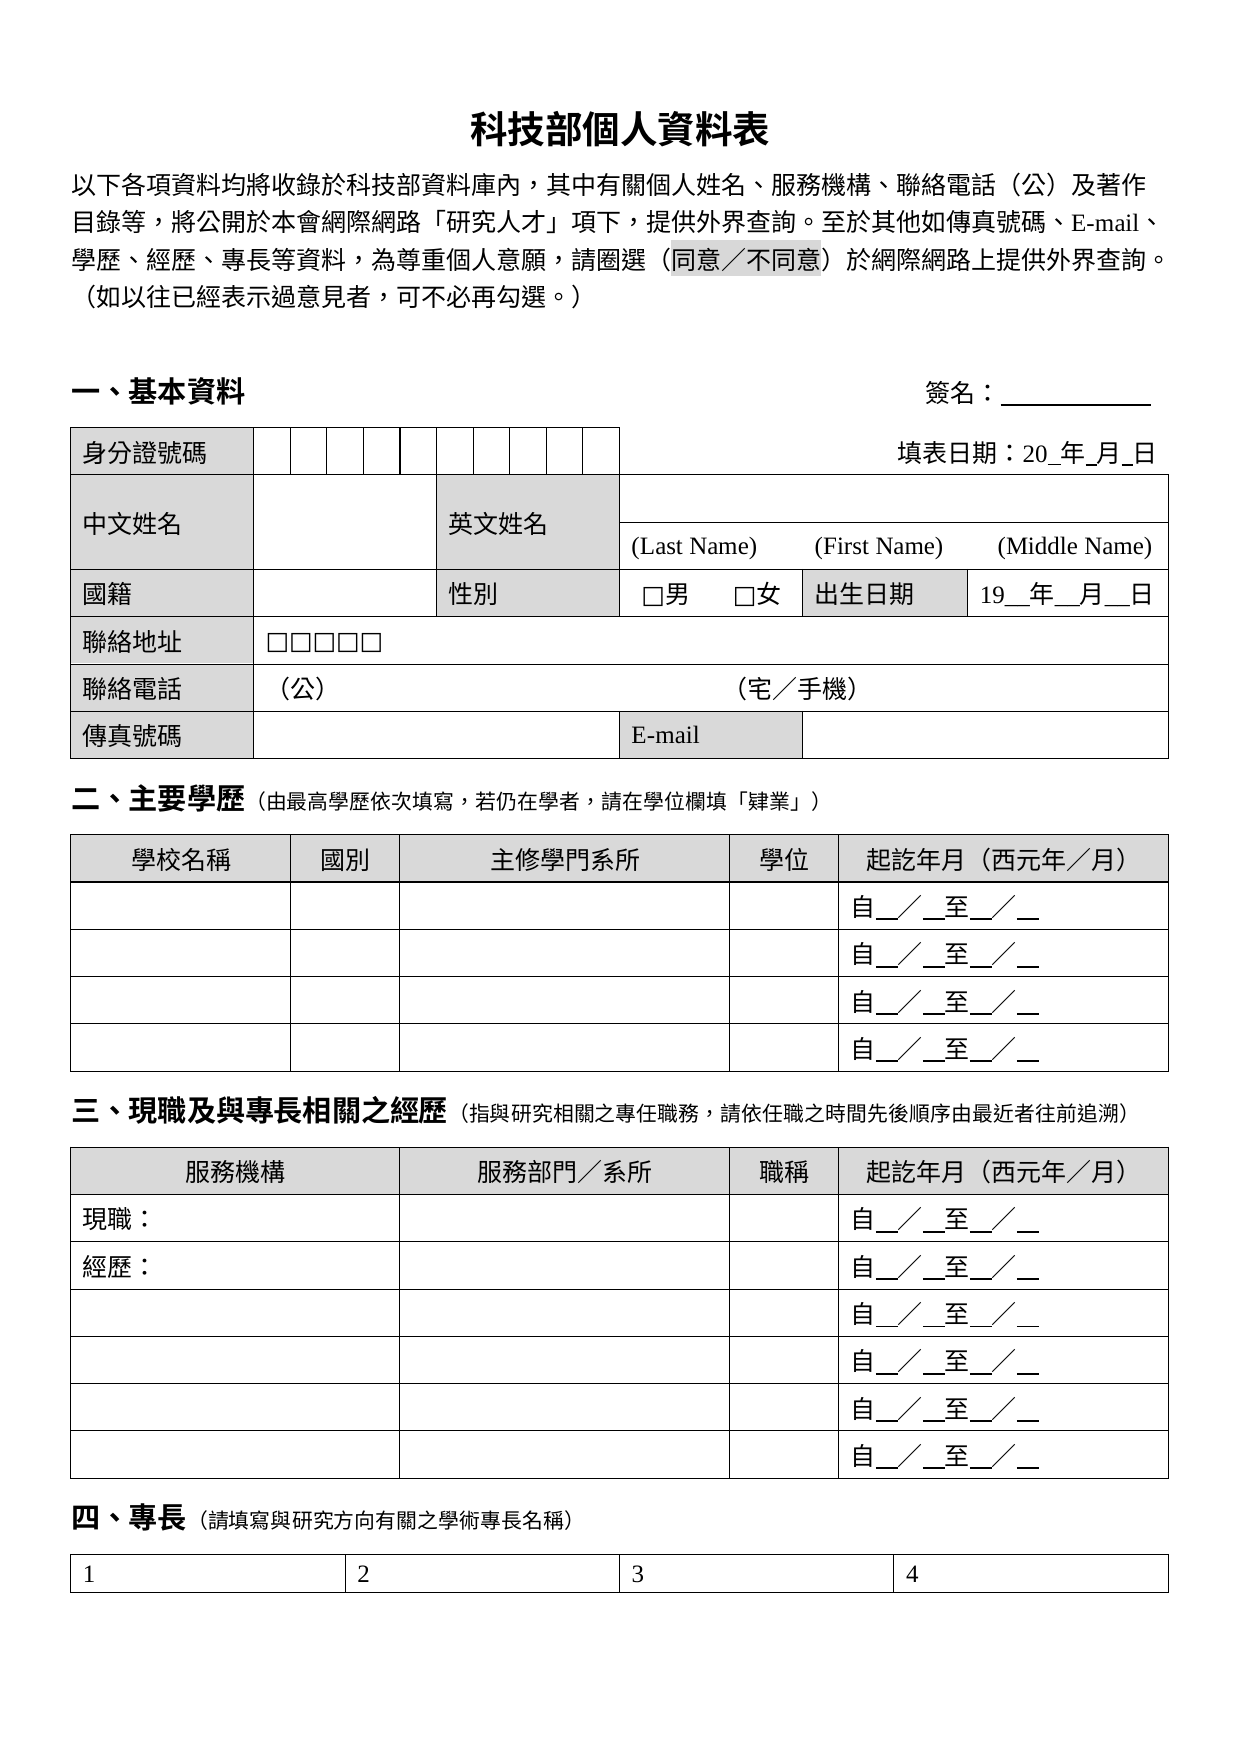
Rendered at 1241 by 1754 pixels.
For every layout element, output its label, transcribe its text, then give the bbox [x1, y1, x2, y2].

table_cell 國籍 [71, 570, 253, 616]
table_header [327, 428, 363, 474]
table_cell [730, 1195, 838, 1241]
table_header [254, 428, 290, 474]
table_cell [71, 1384, 399, 1430]
table_cell (Last Name) [620, 523, 802, 569]
table_cell [730, 930, 838, 976]
text 一、基本資料 簽名： [71, 352, 1169, 427]
table_header 起訖年月（西元年／月） [839, 835, 1168, 881]
table_cell [71, 977, 290, 1023]
table_header 3 [620, 1555, 893, 1592]
table_cell 傳真號碼 [71, 712, 253, 758]
table_cell [291, 1024, 399, 1071]
table_cell 自 ／ 至 ／ [839, 883, 1168, 929]
table_header 身分證號碼 [71, 428, 253, 474]
table_cell 英文姓名 [437, 475, 619, 569]
table_cell [291, 977, 399, 1023]
table_cell [437, 617, 1168, 663]
table_cell 自 ／ 至 ／ [839, 1337, 1168, 1383]
table_cell [71, 930, 290, 976]
table_cell [400, 930, 729, 976]
table_cell [400, 1431, 729, 1478]
table_cell 自 ／ 至 ／ [839, 930, 1168, 976]
table_cell □男 [620, 570, 711, 616]
table_cell [71, 883, 290, 929]
table_header [437, 428, 473, 474]
table_cell 經歷： [71, 1242, 399, 1288]
table_cell [400, 1195, 729, 1241]
table_cell [71, 1290, 399, 1336]
table_cell 19__年__月__日 [968, 570, 1168, 616]
table_header 學校名稱 [71, 835, 290, 881]
table_cell 聯絡電話 [71, 665, 253, 711]
table_header 國別 [291, 835, 399, 881]
table_cell 自 ／ 至 ／ [839, 1242, 1168, 1288]
table_cell E-mail [620, 712, 802, 758]
table_cell [803, 712, 1168, 758]
table_cell [71, 1337, 399, 1383]
table_cell 出生日期 [803, 570, 967, 616]
table_cell [730, 1024, 838, 1071]
table_header 1 [71, 1555, 345, 1592]
text 二、主要學歷（由最高學歷依次填寫，若仍在學者，請在學位欄填「肄業」） [71, 759, 1169, 834]
table_cell 自 ／ 至 ／ [839, 1384, 1168, 1430]
table_cell （公） [254, 665, 711, 711]
table_cell [254, 475, 436, 569]
text 三、現職及與專長相關之經歷（指與研究相關之專任職務，請依任職之時間先後順序由最近者往前追溯） [71, 1072, 1169, 1147]
table_cell [400, 977, 729, 1023]
table_header 起訖年月（西元年／月） [839, 1148, 1168, 1194]
table_cell [985, 475, 1168, 522]
table_cell [730, 1242, 838, 1288]
table_cell 中文姓名 [71, 475, 253, 569]
table_header [291, 428, 326, 474]
table_cell [71, 1431, 399, 1478]
table_cell [400, 1337, 729, 1383]
table_cell [730, 1337, 838, 1383]
table_header 填表日期：20 年 月 日 [620, 427, 1169, 474]
table_cell [400, 1242, 729, 1288]
text 科技部個人資料表 [71, 89, 1169, 164]
table_cell [730, 883, 838, 929]
table_cell [620, 475, 802, 522]
table_header [583, 428, 619, 474]
table_header 學位 [730, 835, 838, 881]
table_cell [400, 883, 729, 929]
table_cell 自 ／ 至 ／ [839, 1195, 1168, 1241]
table_cell [730, 1431, 838, 1478]
table_cell 聯絡地址 [71, 617, 253, 663]
table_cell 現職： [71, 1195, 399, 1241]
table_cell [400, 1024, 729, 1071]
table_header 服務機構 [71, 1148, 399, 1194]
table_cell 自 ／ 至 ／ [839, 1024, 1168, 1071]
table_header [510, 428, 546, 474]
table_cell （宅／手機） [711, 665, 1168, 711]
table_cell [730, 977, 838, 1023]
table_cell 自 ／ 至 ／ [839, 1290, 1168, 1336]
table_header 職稱 [730, 1148, 838, 1194]
table_cell □女 [711, 570, 802, 616]
table_header [401, 428, 436, 474]
table_cell [291, 883, 399, 929]
table_cell [254, 712, 619, 758]
table_cell [730, 1384, 838, 1430]
table_header 主修學門系所 [400, 835, 729, 881]
table_cell 性別 [437, 570, 619, 616]
table_cell [400, 1290, 729, 1336]
table_header [474, 428, 509, 474]
table_cell 自 ／ 至 ／ [839, 977, 1168, 1023]
table_cell [803, 475, 985, 522]
table_header [547, 428, 582, 474]
table_header 服務部門／系所 [400, 1148, 729, 1194]
table_cell 自 ／ 至 ／ [839, 1431, 1168, 1478]
table_cell [730, 1290, 838, 1336]
table_cell [254, 570, 436, 616]
text 以下各項資料均將收錄於科技部資料庫內，其中有關個人姓名、服務機構、聯絡電話（公）及著作目錄等，將公開於本會網際網路「研究人才」項下，提供外界查詢。至於其他如傳真號碼、E-mail、學歷、經歷、專長等資料，為尊重個人意願，請圈選（同意／不同意）於網際網路上提供外界查詢。（如以往已經表示過意見者，可不必再勾選。） [71, 164, 1169, 314]
table_header 2 [346, 1555, 619, 1592]
table_header 4 [894, 1555, 1168, 1592]
table_cell [71, 1024, 290, 1071]
table_cell □□□□□ [254, 617, 437, 663]
table_cell [291, 930, 399, 976]
table_header [364, 428, 399, 474]
table_cell (Middle Name) [985, 523, 1168, 569]
table_cell (First Name) [803, 523, 985, 569]
text 四、專長（請填寫與研究方向有關之學術專長名稱） [71, 1479, 1169, 1554]
table_cell [400, 1384, 729, 1430]
